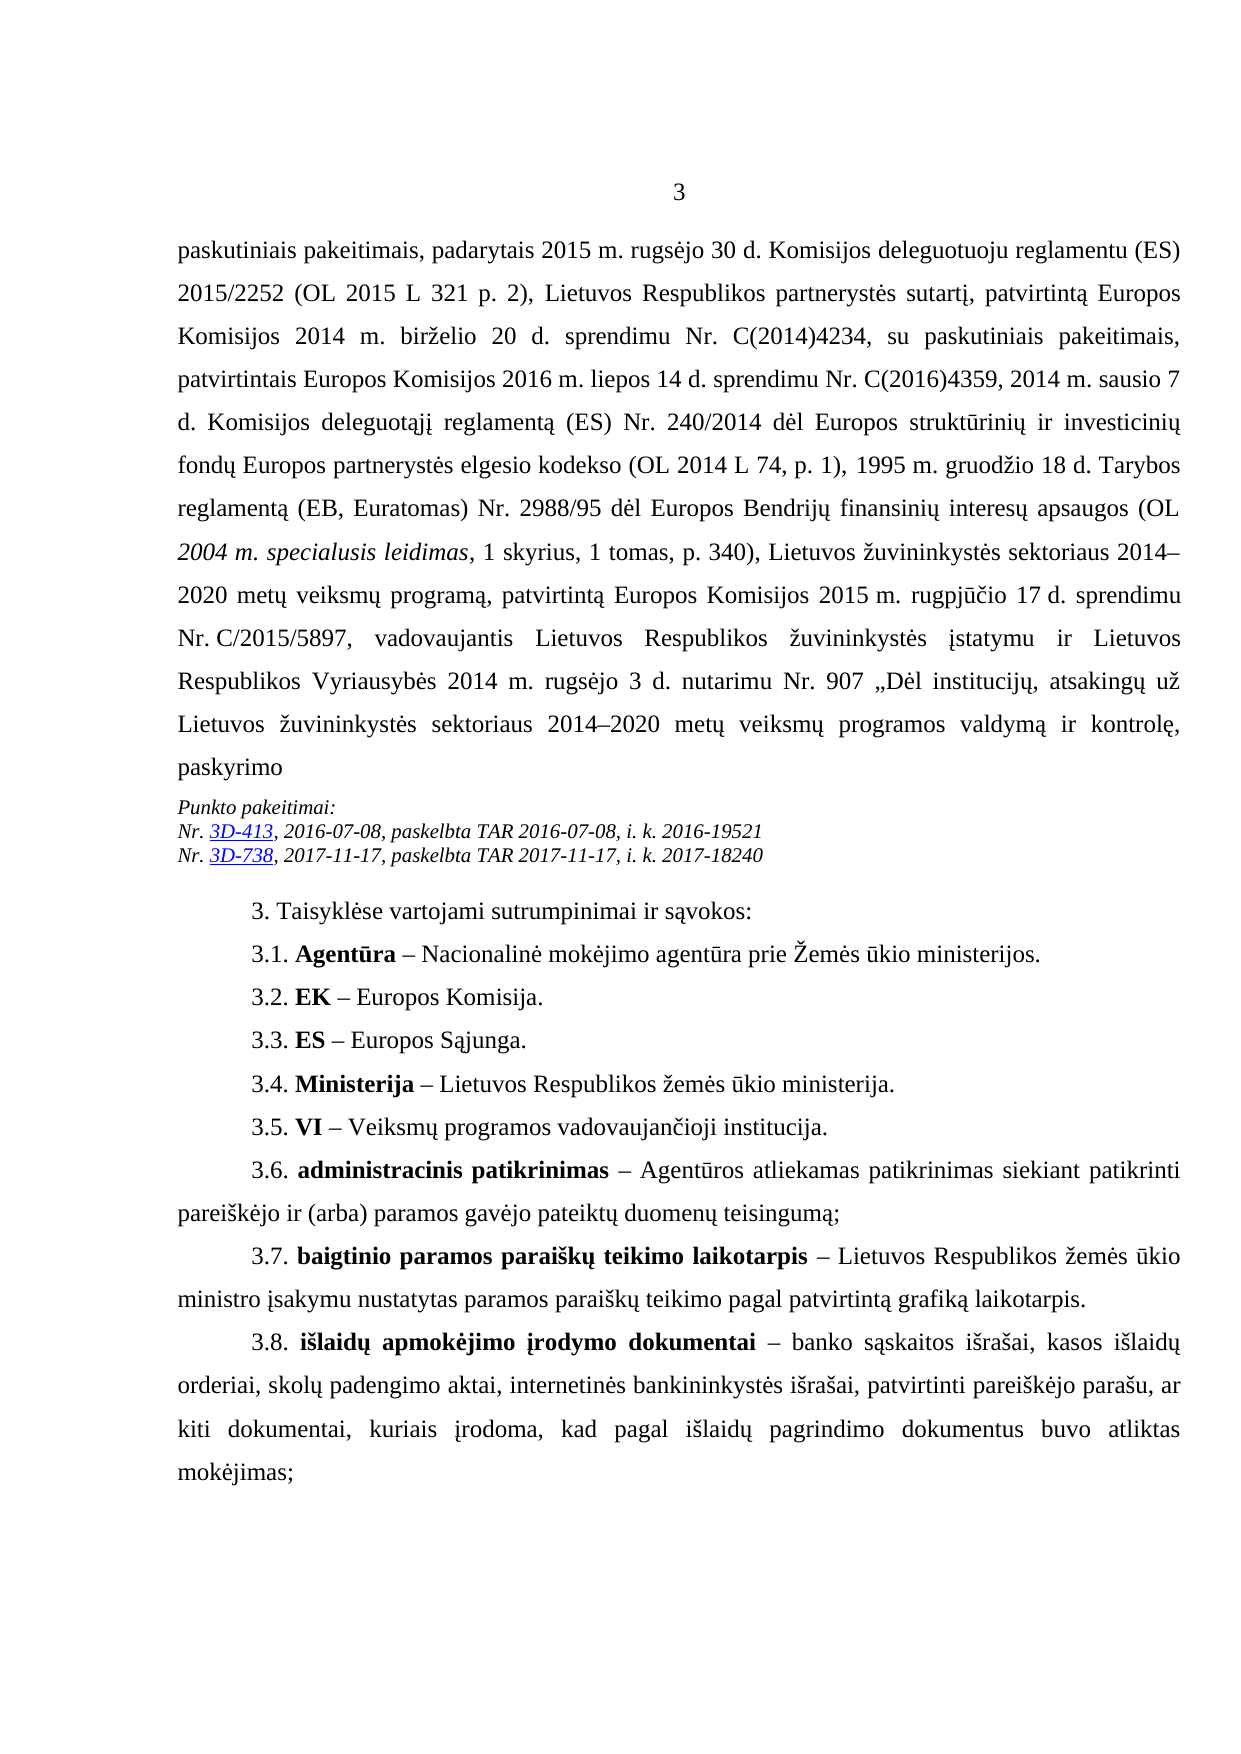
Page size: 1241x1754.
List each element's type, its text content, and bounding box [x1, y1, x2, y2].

text 3. Taisyklėse vartojami sutrumpinimai ir sąvokos: [177, 896, 1181, 925]
text 3.5. VI – Veiksmų programos vadovaujančioji institucija. [177, 1112, 1181, 1141]
text Punkto pakeitimai: [177, 795, 1181, 819]
text Nr. 3D-738, 2017-11-17, paskelbta TAR 2017-11-17, i. k. 2017-18240 [177, 843, 1181, 867]
text 3.1. Agentūra – Nacionalinė mokėjimo agentūra prie Žemės ūkio ministerijos. [177, 939, 1181, 968]
text 3.6. administracinis patikrinimas – Agentūros atliekamas patikrinimas siekiant patikrinti pareiškėjo ir (arba) paramos gavėjo pateiktų duomenų teisingumą; [177, 1155, 1181, 1227]
text Nr. 3D-413, 2016-07-08, paskelbta TAR 2016-07-08, i. k. 2016-19521 [177, 819, 1181, 843]
text 3.4. Ministerija – Lietuvos Respublikos žemės ūkio ministerija. [177, 1069, 1181, 1097]
text paskutiniais pakeitimais, padarytais 2015 m. rugsėjo 30 d. Komisijos deleguotuoju reglamentu (ES) 2015/2252 (OL 2015 L 321 p. 2), Lietuvos Respublikos partnerystės sutartį, patvirtintą Europos Komisijos 2014 m. birželio 20 d. sprendimu Nr. C(2014)4234, su paskutiniais pakeitimais, patvirtintais Europos Komisijos 2016 m. liepos 14 d. sprendimu Nr. C(2016)4359, 2014 m. sausio 7 d. Komisijos deleguotąjį reglamentą (ES) Nr. 240/2014 dėl Europos struktūrinių ir investicinių fondų Europos partnerystės elgesio kodekso (OL 2014 L 74, p. 1), 1995 m. gruodžio 18 d. Tarybos reglamentą (EB, Euratomas) Nr. 2988/95 dėl Europos Bendrijų finansinių interesų apsaugos (OL 2004 m. specialusis leidimas, 1 skyrius, 1 tomas, p. 340), Lietuvos žuvininkystės sektoriaus 2014–2020 metų veiksmų programą, patvirtintą Europos Komisijos 2015 m. rugpjūčio 17 d. sprendimu Nr. C/2015/5897, vadovaujantis Lietuvos Respublikos žuvininkystės įstatymu ir Lietuvos Respublikos Vyriausybės 2014 m. rugsėjo 3 d. nutarimu Nr. 907 „Dėl institucijų, atsakingų už Lietuvos žuvininkystės sektoriaus 2014–2020 metų veiksmų programos valdymą ir kontrolę, paskyrimo [177, 235, 1181, 781]
text 3.8. išlaidų apmokėjimo įrodymo dokumentai – banko sąskaitos išrašai, kasos išlaidų orderiai, skolų padengimo aktai, internetinės bankininkystės išrašai, patvirtinti pareiškėjo parašu, ar kiti dokumentai, kuriais įrodoma, kad pagal išlaidų pagrindimo dokumentus buvo atliktas mokėjimas; [177, 1327, 1181, 1486]
text 3.2. EK – Europos Komisija. [177, 982, 1181, 1011]
text 3.7. baigtinio paramos paraiškų teikimo laikotarpis – Lietuvos Respublikos žemės ūkio ministro įsakymu nustatytas paramos paraiškų teikimo pagal patvirtintą grafiką laikotarpis. [177, 1241, 1181, 1313]
text 3.3. ES – Europos Sąjunga. [177, 1026, 1181, 1054]
